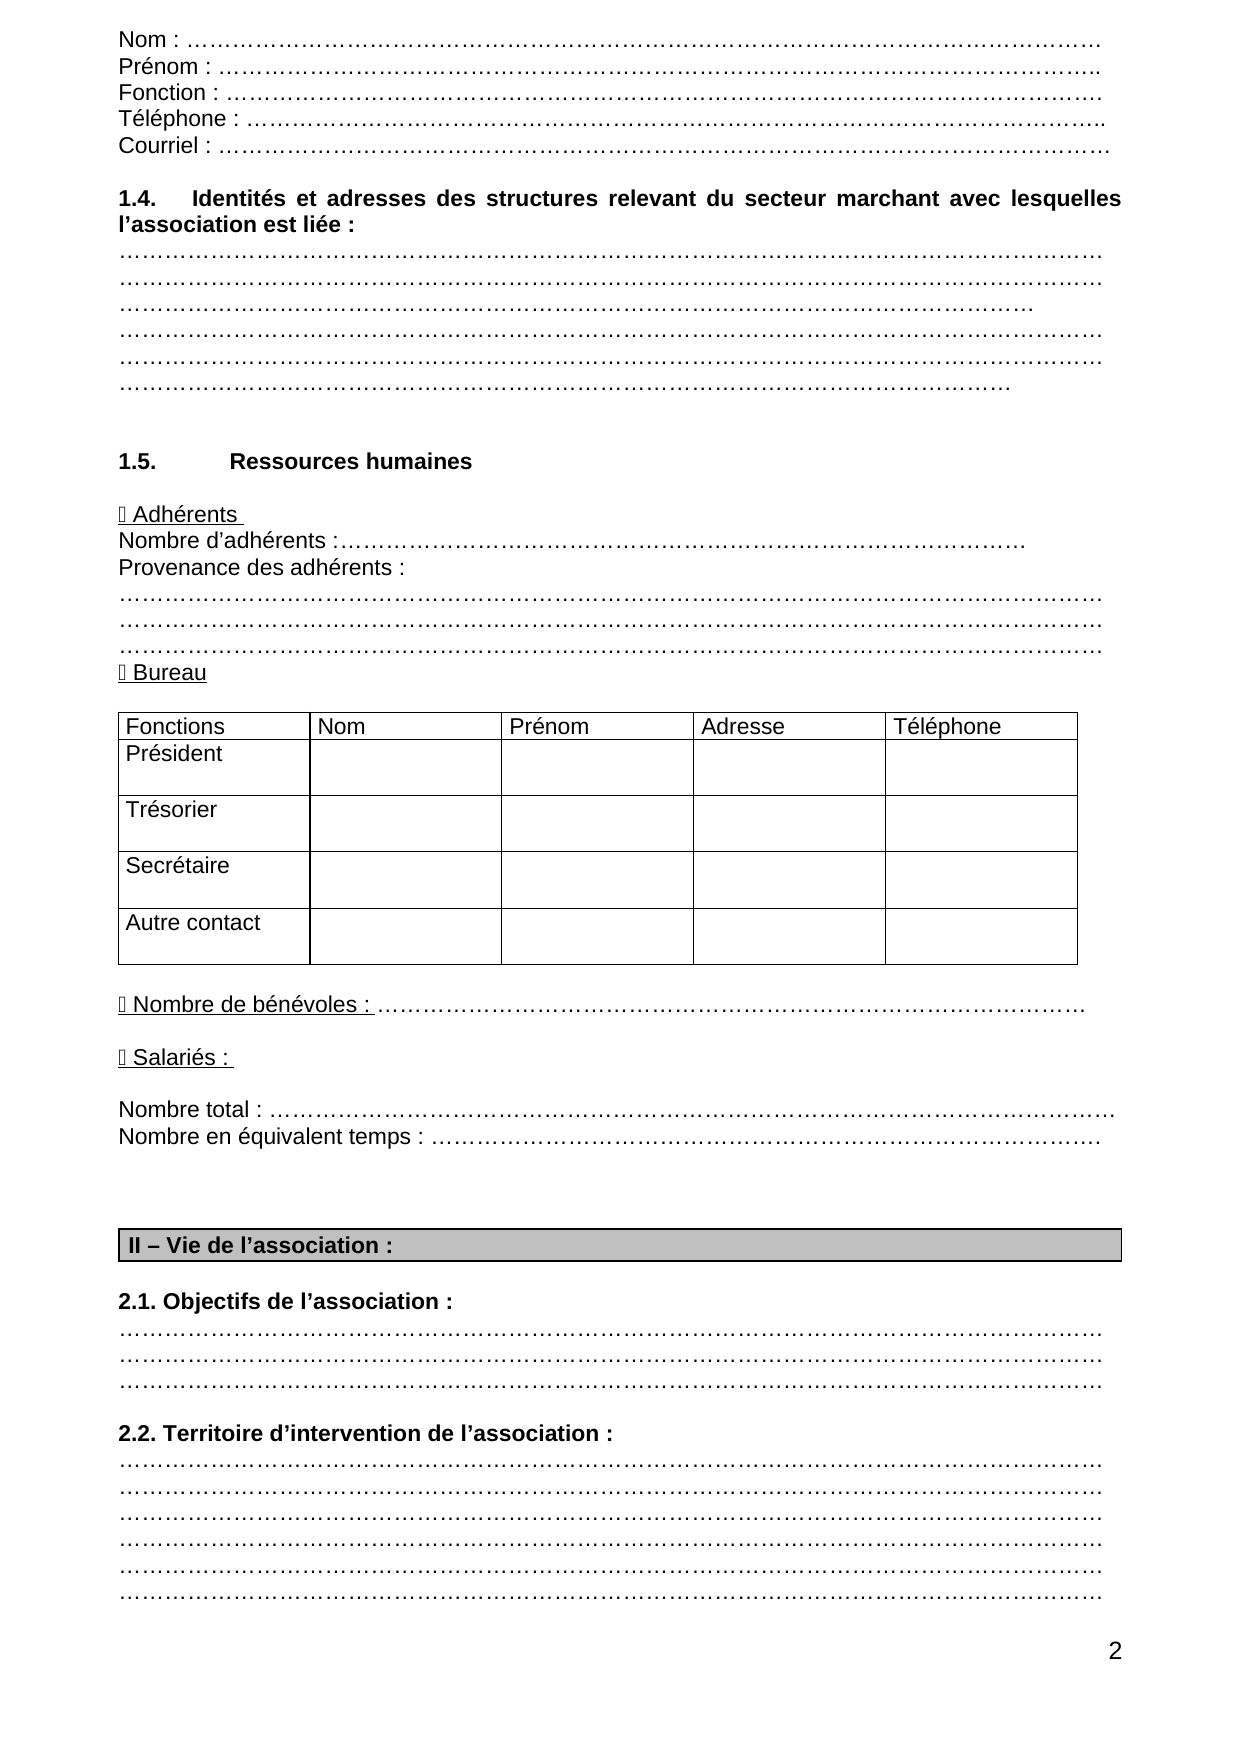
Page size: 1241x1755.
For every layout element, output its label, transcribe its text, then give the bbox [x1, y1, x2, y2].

text ……………………………………………………………………………………………………………………………………………………………………………………………………………………………………………………………………………………………………………………………………………………… [118, 1314, 1122, 1393]
text  Bureau [118, 659, 1122, 685]
table_header Fonctions [119, 713, 309, 739]
subtitle II – Vie de l’association : [120, 1230, 1121, 1260]
table_cell Secrétaire [119, 852, 309, 907]
table_cell [311, 909, 501, 963]
table_cell [502, 909, 693, 963]
text 2.2. Territoire d’intervention de l’association : [118, 1420, 1122, 1446]
text Nombre total : ………………………………………………………………………………………………… [118, 1096, 1122, 1123]
text Nombre d’adhérents : ……………………………………………………………………………… [118, 527, 1122, 553]
text  Nombre de bénévoles : ………………………………………………………………………………… [118, 991, 1122, 1017]
text Nombre en équivalent temps : ……………………………………………………………………………. [118, 1123, 1122, 1149]
table_cell [694, 852, 885, 907]
table_cell [886, 852, 1077, 907]
text  Adhérents [118, 501, 1122, 527]
table_cell [311, 796, 501, 851]
text Provenance des adhérents : [118, 553, 1122, 580]
table_cell [502, 852, 693, 907]
text Courriel : ……………………………………………………………………………………………………… [118, 132, 1122, 158]
text Prénom : …………………………………………………………………………………………………….. [118, 53, 1122, 79]
table_cell [886, 740, 1077, 795]
text  Salariés : [118, 1044, 1122, 1070]
text …………………………………………………………………………………………………………………………………………………………………………………………………………………………………………………………………………………………………………………………………………… [118, 316, 1122, 395]
table_cell [502, 796, 693, 851]
table_cell [694, 909, 885, 963]
text ……………………………………………………………………………………………………………………………………………………………………………………………………………………………………………………………………………………………………………………………………………… [118, 237, 1122, 316]
text 2.1. Objectifs de l’association : [118, 1288, 1122, 1314]
text Téléphone : ………………………………………………………………………………………………….. [118, 105, 1122, 132]
table_cell [311, 740, 501, 795]
table_cell [886, 909, 1077, 963]
table_cell [694, 740, 885, 795]
text ……………………………………………………………………………………………………………………………………………………………………………………………………………………………………………………………………………………………………………………………………………………… [118, 580, 1122, 659]
table_header Adresse [694, 713, 885, 739]
table_cell [311, 852, 501, 907]
text ……………………………………………………………………………………………………………………………………………………………………………………………………………………………………………………………………………………………………………………………………………………… [118, 1525, 1122, 1604]
table_header Téléphone [886, 713, 1077, 739]
table_cell Président [119, 740, 309, 795]
table_cell Trésorier [119, 796, 309, 851]
table_header Prénom [502, 713, 693, 739]
table_cell Autre contact [119, 909, 309, 963]
table_cell [694, 796, 885, 851]
table_cell [502, 740, 693, 795]
text Nom : ………………………………………………………………………………………………………… [118, 26, 1122, 53]
table_cell [886, 796, 1077, 851]
text Fonction : ……………………………………………………………………………………………………. [118, 79, 1122, 105]
text ……………………………………………………………………………………………………………………………………………………………………………………………………………………………………………………………………………………………………………………………………………………… [118, 1446, 1122, 1525]
list Ressources humaines [118, 448, 1122, 474]
list Identités et adresses des structures relevant du secteur marchant avec lesquelles l’association est liée : [118, 184, 1122, 237]
table_header Nom [311, 713, 501, 739]
